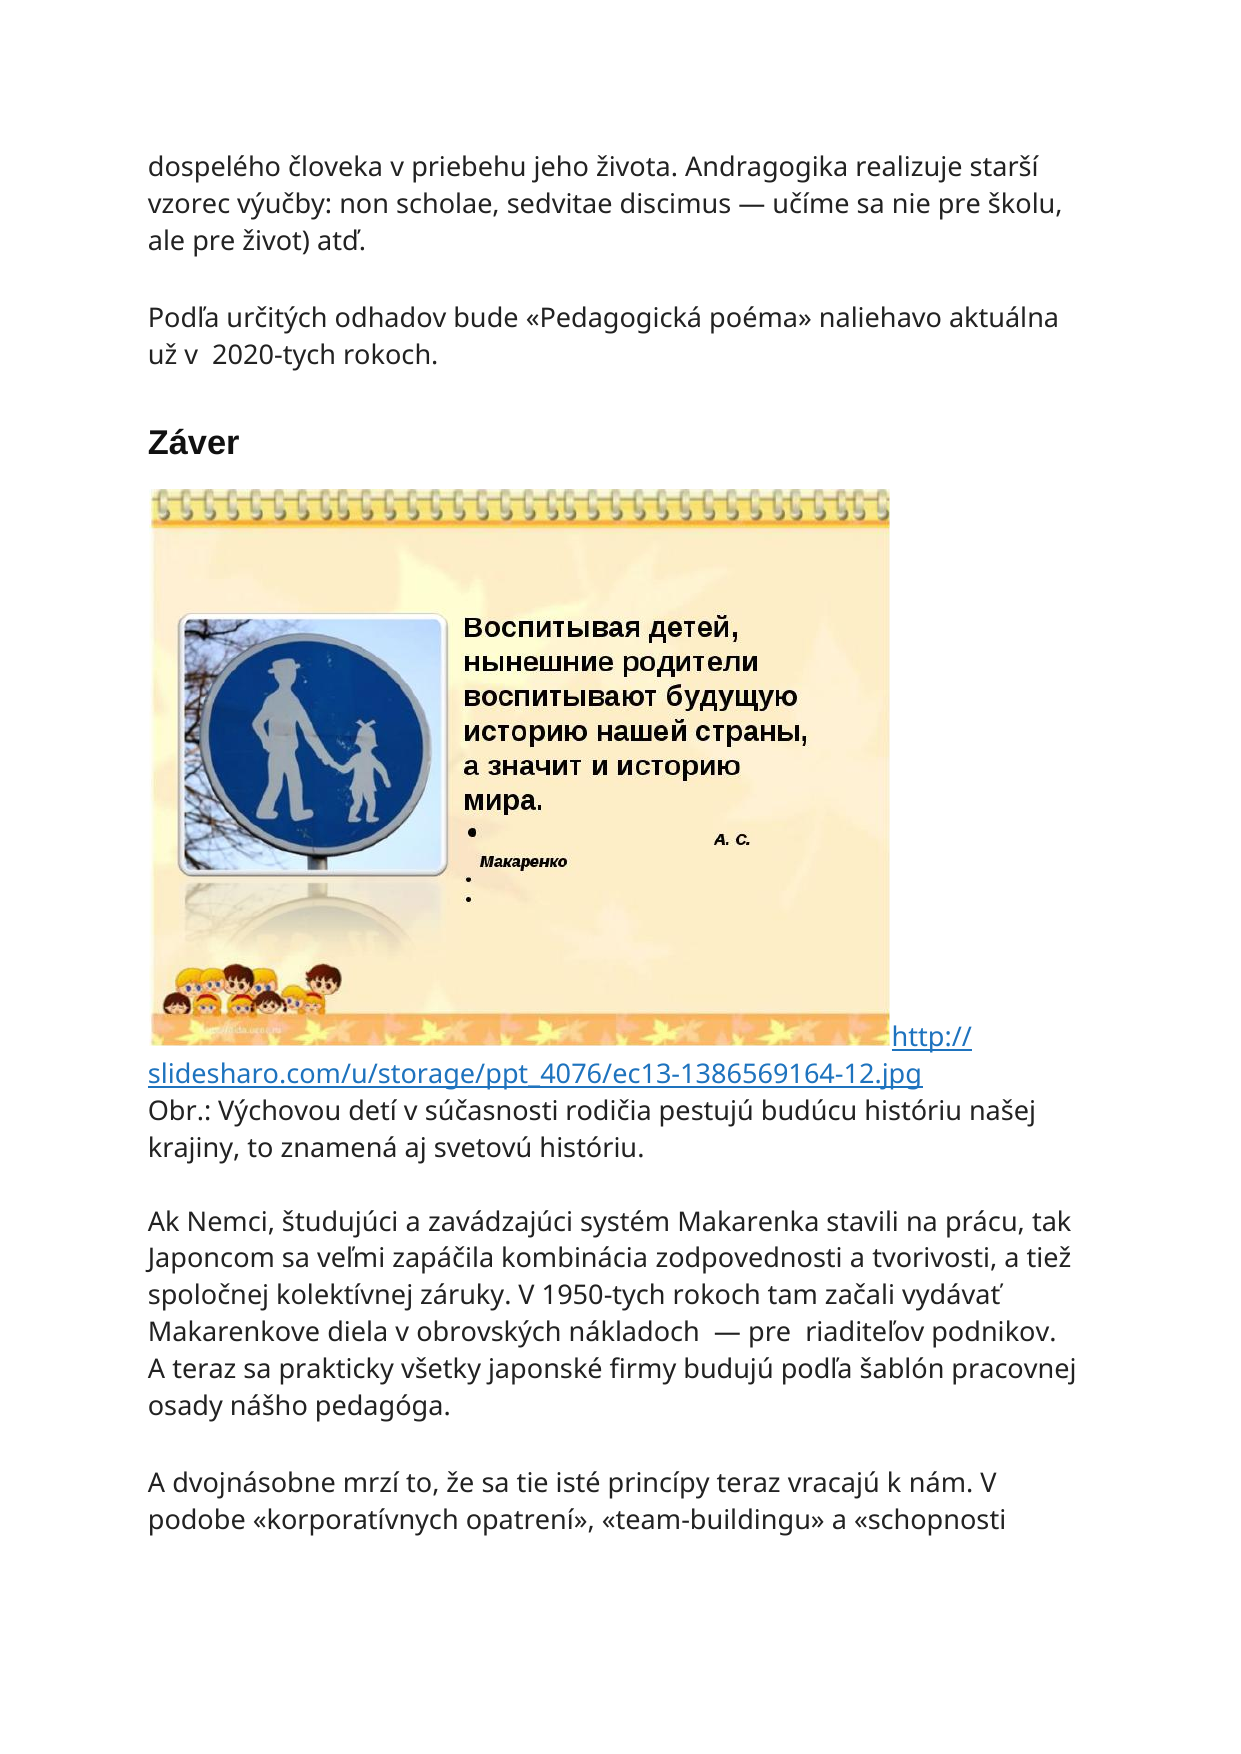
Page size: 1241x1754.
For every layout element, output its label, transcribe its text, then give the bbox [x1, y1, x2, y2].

text Ak Nemci, študujúci a zavádzajúci systém Makarenka stavili na prácu, tak Japoncom sa veľmi zapáčila kombinácia zodpovednosti a tvorivosti, a tiež spoločnej kolektívnej záruky. V 1950-tych rokoch tam začali vydávať Makarenkove diela v obrovských nákladoch — pre riaditeľov podnikov. A teraz sa prakticky všetky japonské firmy budujú podľa šablón pracovnej osady nášho pedagóga. [148, 1202, 1093, 1423]
text dospelého človeka v priebehu jeho života. Andragogika realizuje starší vzorec výučby: non scholae, sedvitae discimus — učíme sa nie pre školu, ale pre život) atď. [148, 148, 1093, 258]
text A dvojnásobne mrzí to, že sa tie isté princípy teraz vracajú k nám. V podobe «korporatívnych opatrení», «team-buildingu» a «schopnosti [148, 1464, 1093, 1538]
text Podľa určitých odhadov bude «Pedagogická poéma» naliehavo aktuálna už v 2020-tych rokoch. [148, 299, 1093, 373]
subtitle Záver [148, 415, 1093, 462]
picture [149, 489, 890, 1046]
text Obr.: Výchovou detí v súčasnosti rodičia pestujú budúcu históriu našej krajiny, to znamená aj svetovú históriu. [148, 1091, 1093, 1165]
text http://slidesharo.com/u/storage/ppt_4076/ec13-1386569164-12.jpg [148, 488, 1093, 1091]
